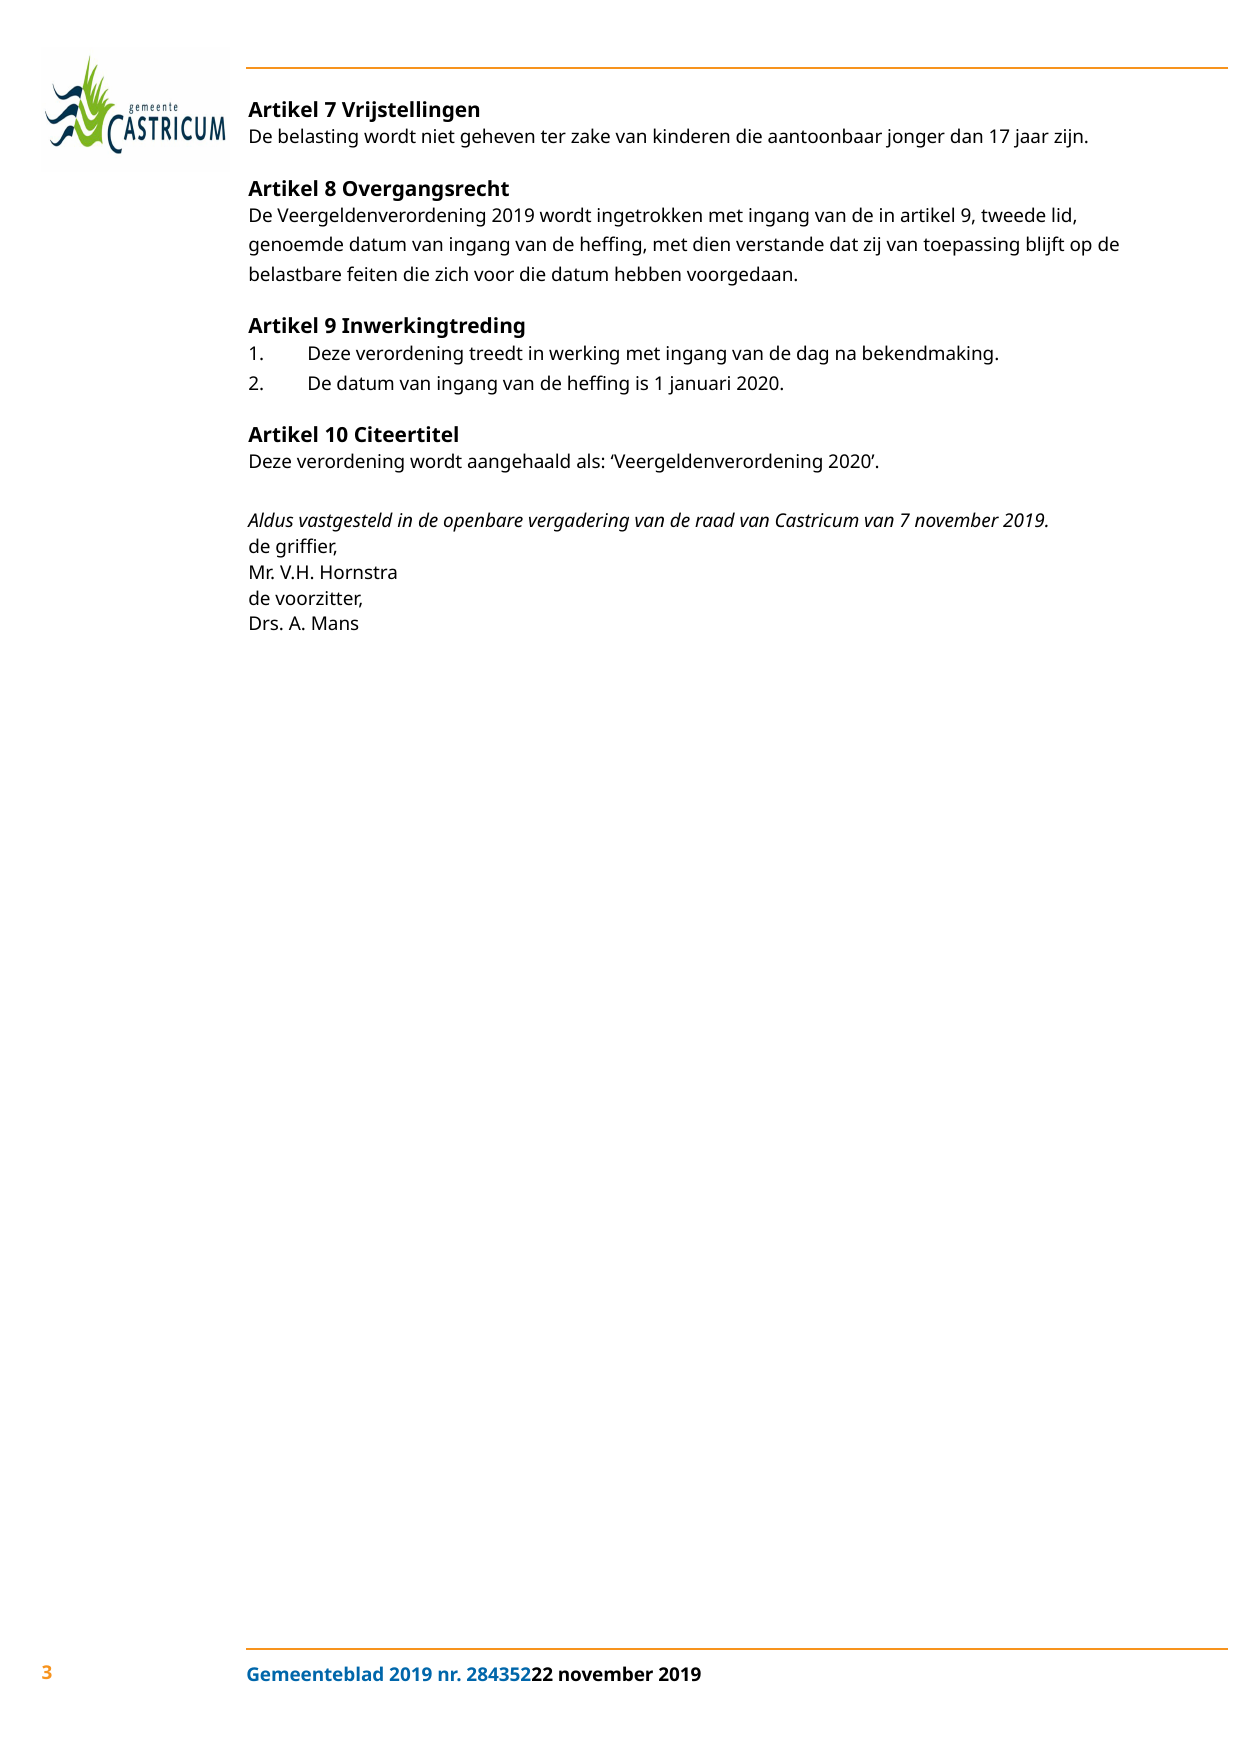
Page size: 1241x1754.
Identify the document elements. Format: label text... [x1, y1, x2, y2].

text De belasting wordt niet geheven ter zake van kinderen die aantoonbaar jonger dan 17 jaar zijn. [248, 123, 1152, 149]
picture [41, 47, 231, 172]
text De Veergeldenverordening 2019 wordt ingetrokken met ingang van de in artikel 9, tweede lid, genoemde datum van ingang van de heffing, met dien verstande dat zij van toepassing blijft op de belastbare feiten die zich voor die datum hebben voorgedaan. [248, 202, 1152, 287]
text Artikel 8 Overgangsrecht [248, 174, 1152, 202]
text Artikel 7 Vrijstellingen [248, 95, 1152, 123]
text Aldus vastgesteld in de openbare vergadering van de raad van Castricum van 7 november 2019. [248, 508, 1152, 533]
list De datum van ingang van de heffing is 1 januari 2020. [248, 370, 1152, 395]
text de voorzitter, [248, 585, 1152, 611]
text Artikel 10 Citeertitel [248, 420, 1152, 448]
text de griffier, [248, 533, 1152, 559]
text Deze verordening wordt aangehaald als: ‘Veergeldenverordening 2020’. [248, 448, 1152, 474]
text Mr. V.H. Hornstra [248, 559, 1152, 585]
text Artikel 9 Inwerkingtreding [248, 312, 1152, 340]
list Deze verordening treedt in werking met ingang van de dag na bekendmaking. [248, 340, 1152, 366]
text Drs. A. Mans [248, 611, 1152, 636]
